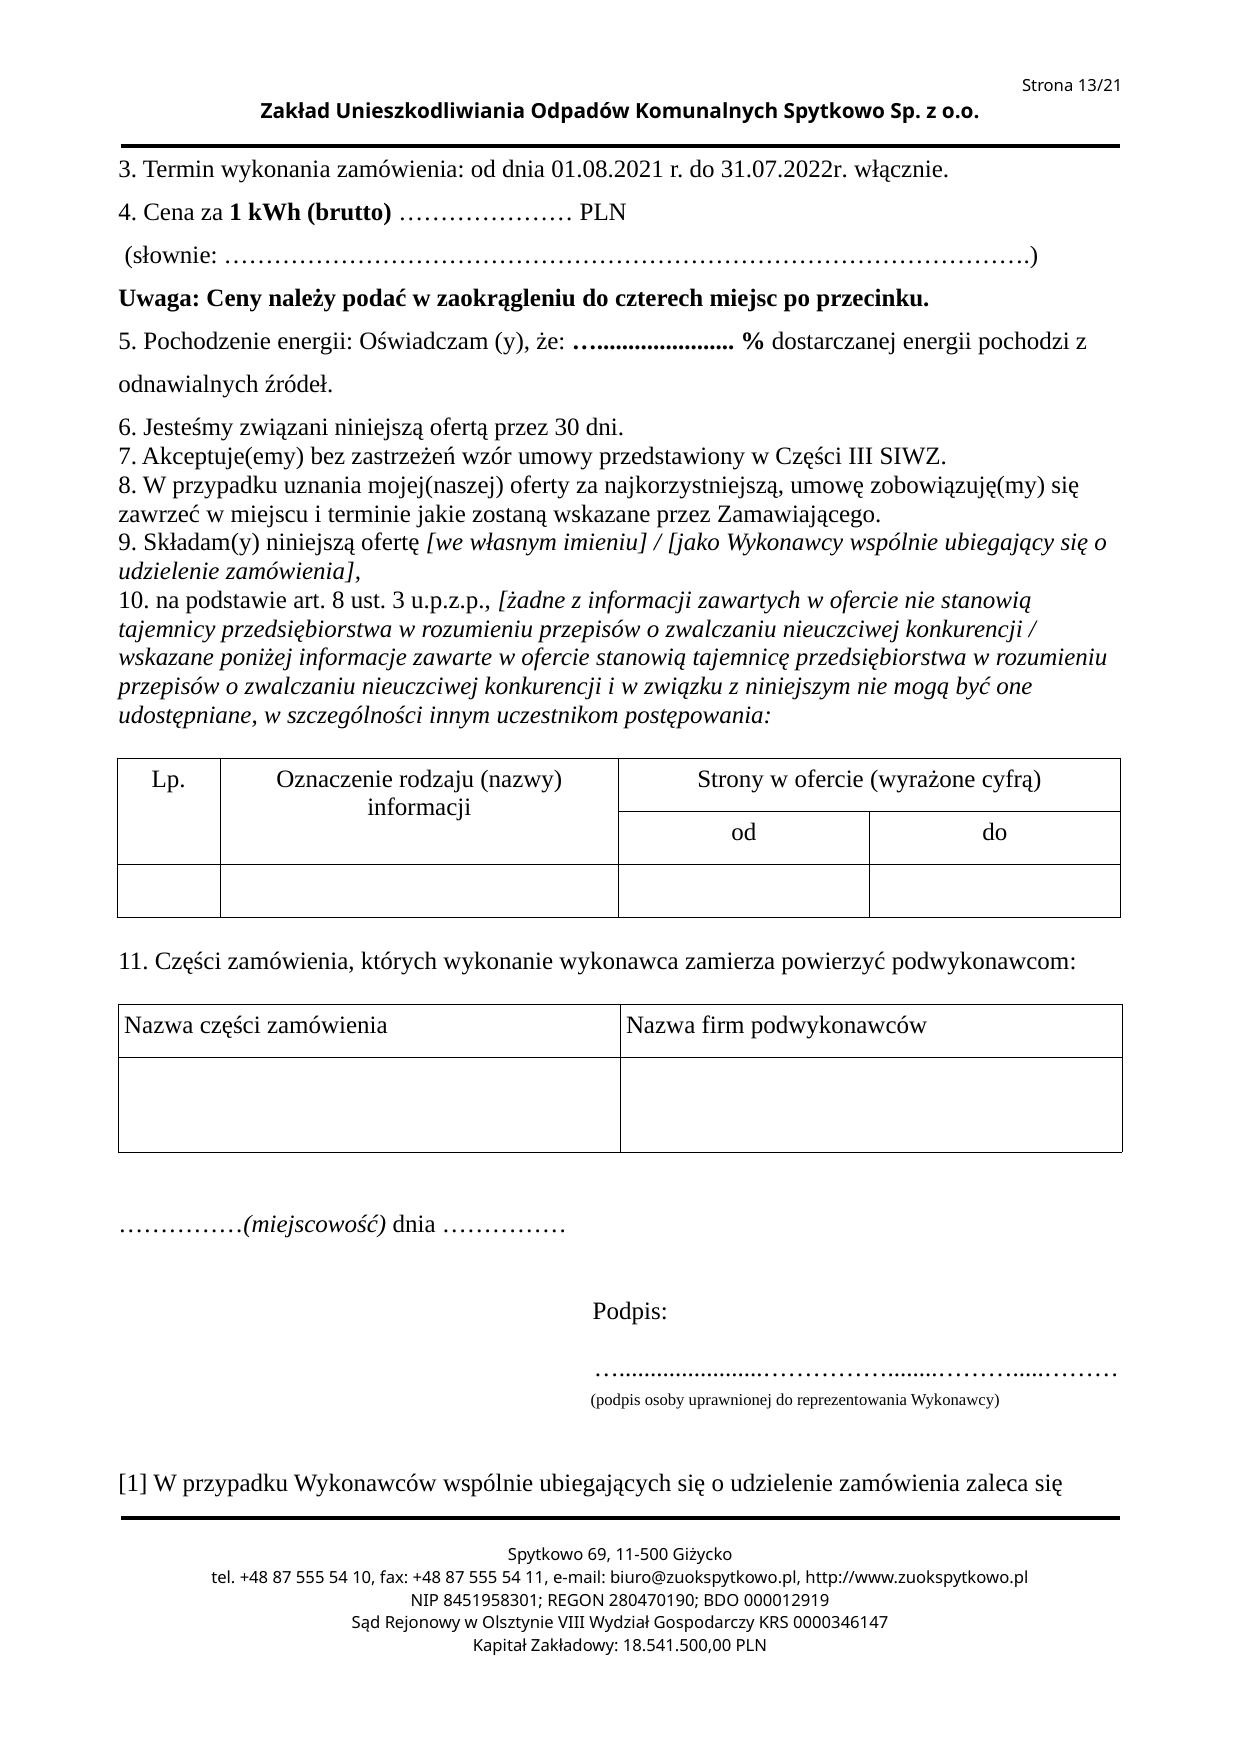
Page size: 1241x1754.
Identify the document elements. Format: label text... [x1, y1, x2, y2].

table_header Lp. [118, 759, 220, 864]
text Uwaga: Ceny należy podać w zaokrągleniu do czterech miejsc po przecinku. [118, 283, 1122, 312]
text 10. na podstawie art. 8 ust. 3 u.p.z.p., [żadne z informacji zawartych w ofercie nie stanowią tajemnicy przedsiębiorstwa w rozumieniu przepisów o zwalczaniu nieuczciwej konkurencji / wskazane poniżej informacje zawarte w ofercie stanowią tajemnicę przedsiębiorstwa w rozumieniu przepisów o zwalczaniu nieuczciwej konkurencji i w związku z niniejszym nie mogą być one udostępniane, w szczególności innym uczestnikom postępowania: [118, 585, 1122, 729]
table_header Oznaczenie rodzaju (nazwy) informacji [221, 759, 618, 864]
table_cell do [870, 812, 1120, 864]
text 9. Składam(y) niniejszą ofertę [we własnym imieniu] / [jako Wykonawcy wspólnie ubiegający się o udzielenie zamówienia], [118, 527, 1122, 585]
text 5. Pochodzenie energii: Oświadczam (y), że: …...................... % dostarczanej energii pochodzi z odnawialnych źródeł. [118, 326, 1122, 398]
text [1] W przypadku Wykonawców wspólnie ubiegających się o udzielenie zamówienia zaleca się [118, 1468, 1122, 1497]
table_cell [621, 1058, 1122, 1152]
text 3. Termin wykonania zamówienia: od dnia 01.08.2021 r. do 31.07.2022r. włącznie. [118, 154, 1122, 182]
table_header Strony w ofercie (wyrażone cyfrą) [619, 759, 1120, 811]
table_cell [870, 865, 1120, 917]
table_cell od [619, 812, 869, 864]
table_cell [118, 865, 220, 917]
text 7. Akceptuje(emy) bez zastrzeżeń wzór umowy przedstawiony w Części III SIWZ. [118, 441, 1122, 470]
table_header Nazwa części zamówienia [119, 1005, 620, 1057]
table_header Nazwa firm podwykonawców [621, 1005, 1122, 1057]
text Podpis: [118, 1296, 1122, 1324]
table_cell [119, 1058, 620, 1152]
text 6. Jesteśmy związani niniejszą ofertą przez 30 dni. [118, 412, 1122, 441]
text ……………(miejscowość) dnia …………… [118, 1209, 1122, 1238]
text 11. Części zamówienia, których wykonanie wykonawca zamierza powierzyć podwykonawcom: [118, 946, 1122, 975]
text (słownie: …………………………………………………………………………………….) [118, 240, 1122, 269]
table_cell [221, 865, 618, 917]
text 4. Cena za 1 kWh (brutto) ………………… PLN [118, 197, 1122, 226]
text 8. W przypadku uznania mojej(naszej) oferty za najkorzystniejszą, umowę zobowiązuję(my) się zawrzeć w miejscu i terminie jakie zostaną wskazane przez Zamawiającego. [118, 470, 1122, 527]
table_cell [619, 865, 869, 917]
text ….......................……………........……….....……… (podpis osoby uprawnionej do reprezentowania Wykonawcy) [118, 1353, 1122, 1411]
